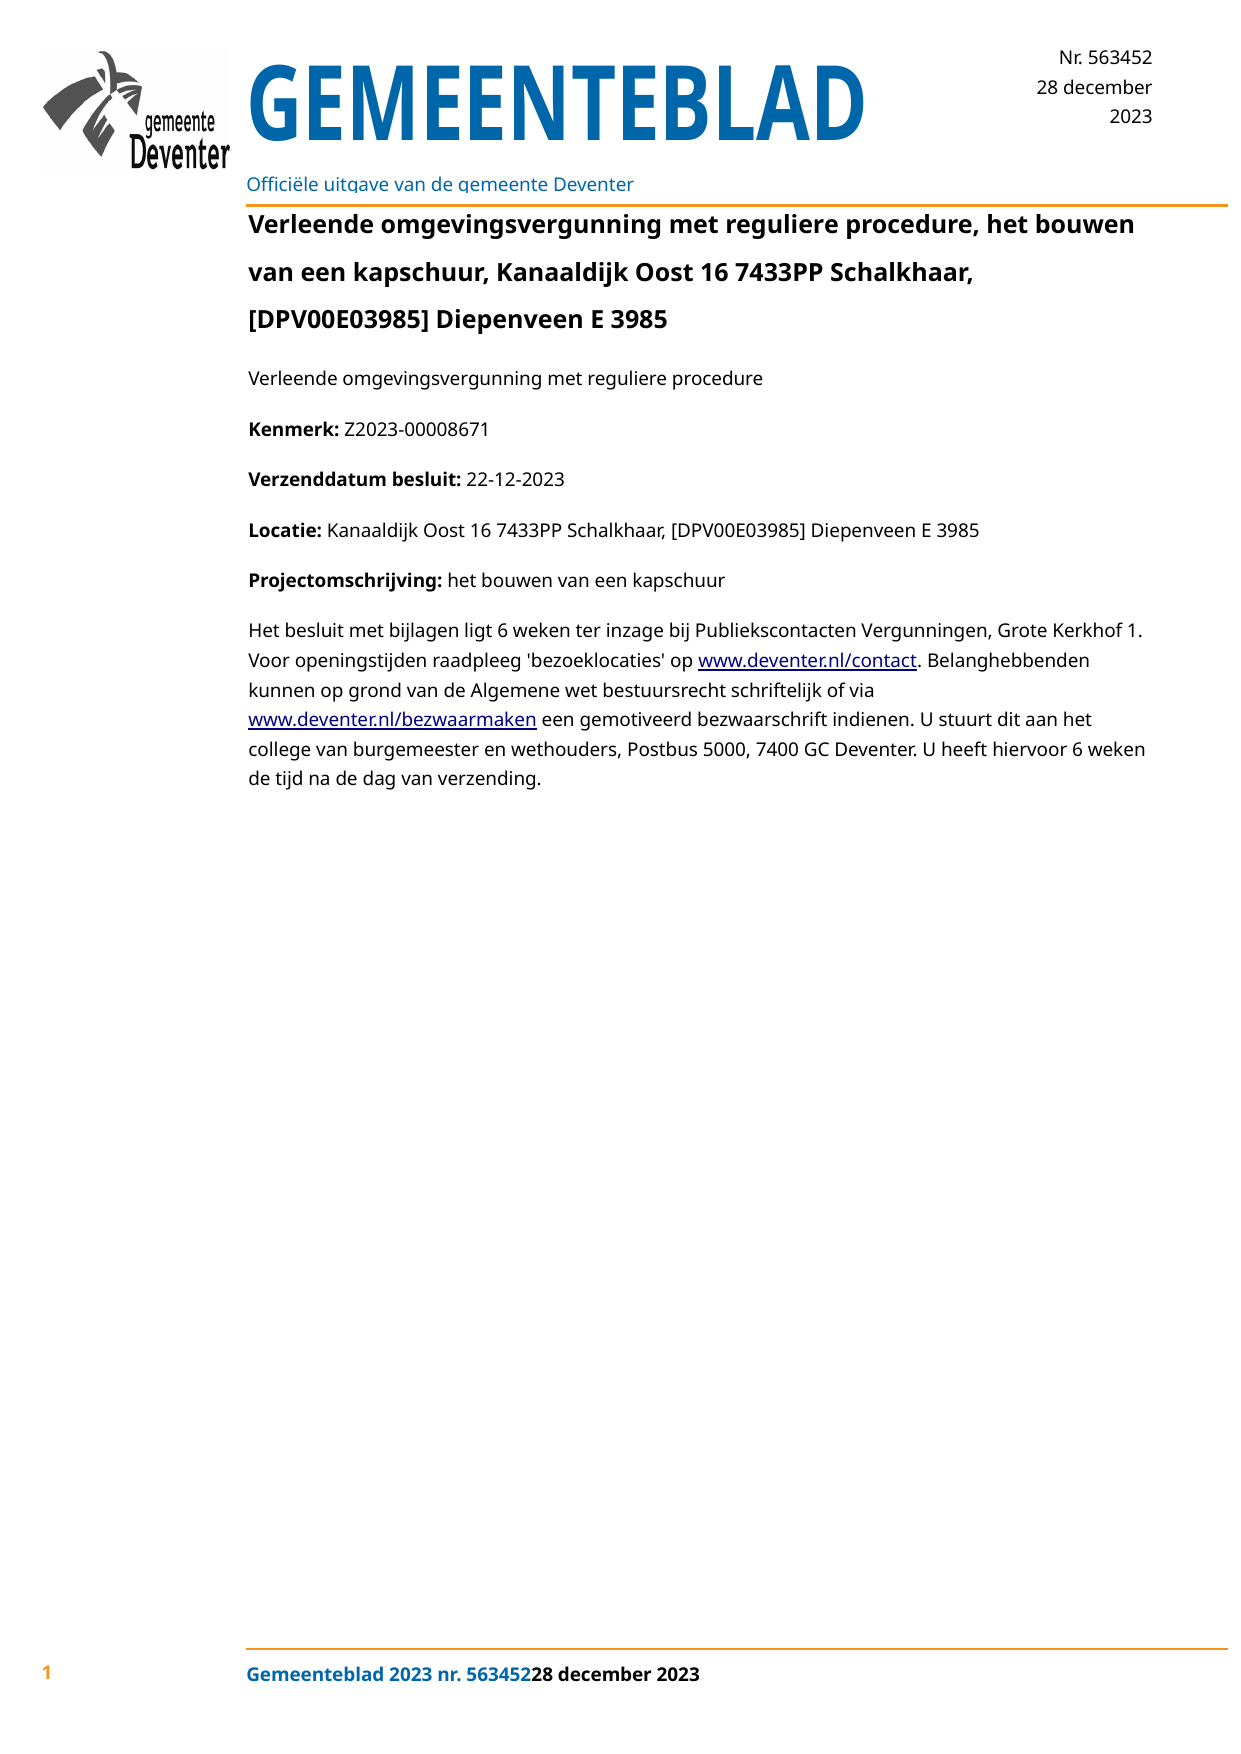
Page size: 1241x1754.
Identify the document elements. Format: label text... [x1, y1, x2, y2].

text Verleende omgevingsvergunning met reguliere procedure, het bouwen van een kapschuur, Kanaaldijk Oost 16 7433PP Schalkhaar, [DPV00E03985] Diepenveen E 3985 [248, 207, 1152, 336]
text Kenmerk: Z2023-00008671 [248, 416, 1152, 442]
text Locatie: Kanaaldijk Oost 16 7433PP Schalkhaar, [DPV00E03985] Diepenveen E 3985 [248, 517, 1152, 542]
text Verleende omgevingsvergunning met reguliere procedure [248, 366, 1152, 391]
text Verzenddatum besluit: 22-12-2023 [248, 466, 1152, 492]
picture [41, 47, 231, 172]
text Projectomschrijving: het bouwen van een kapschuur [248, 567, 1152, 593]
text Het besluit met bijlagen ligt 6 weken ter inzage bij Publiekscontacten Vergunningen, Grote Kerkhof 1. Voor openingstijden raadpleeg 'bezoeklocaties' op www.deventer.nl/contact. Belanghebbenden kunnen op grond van de Algemene wet bestuursrecht schriftelijk of via www.deventer.nl/bezwaarmaken een gemotiveerd bezwaarschrift indienen. U stuurt dit aan het college van burgemeester en wethouders, Postbus 5000, 7400 GC Deventer. U heeft hiervoor 6 weken de tijd na de dag van verzending. [248, 618, 1152, 791]
